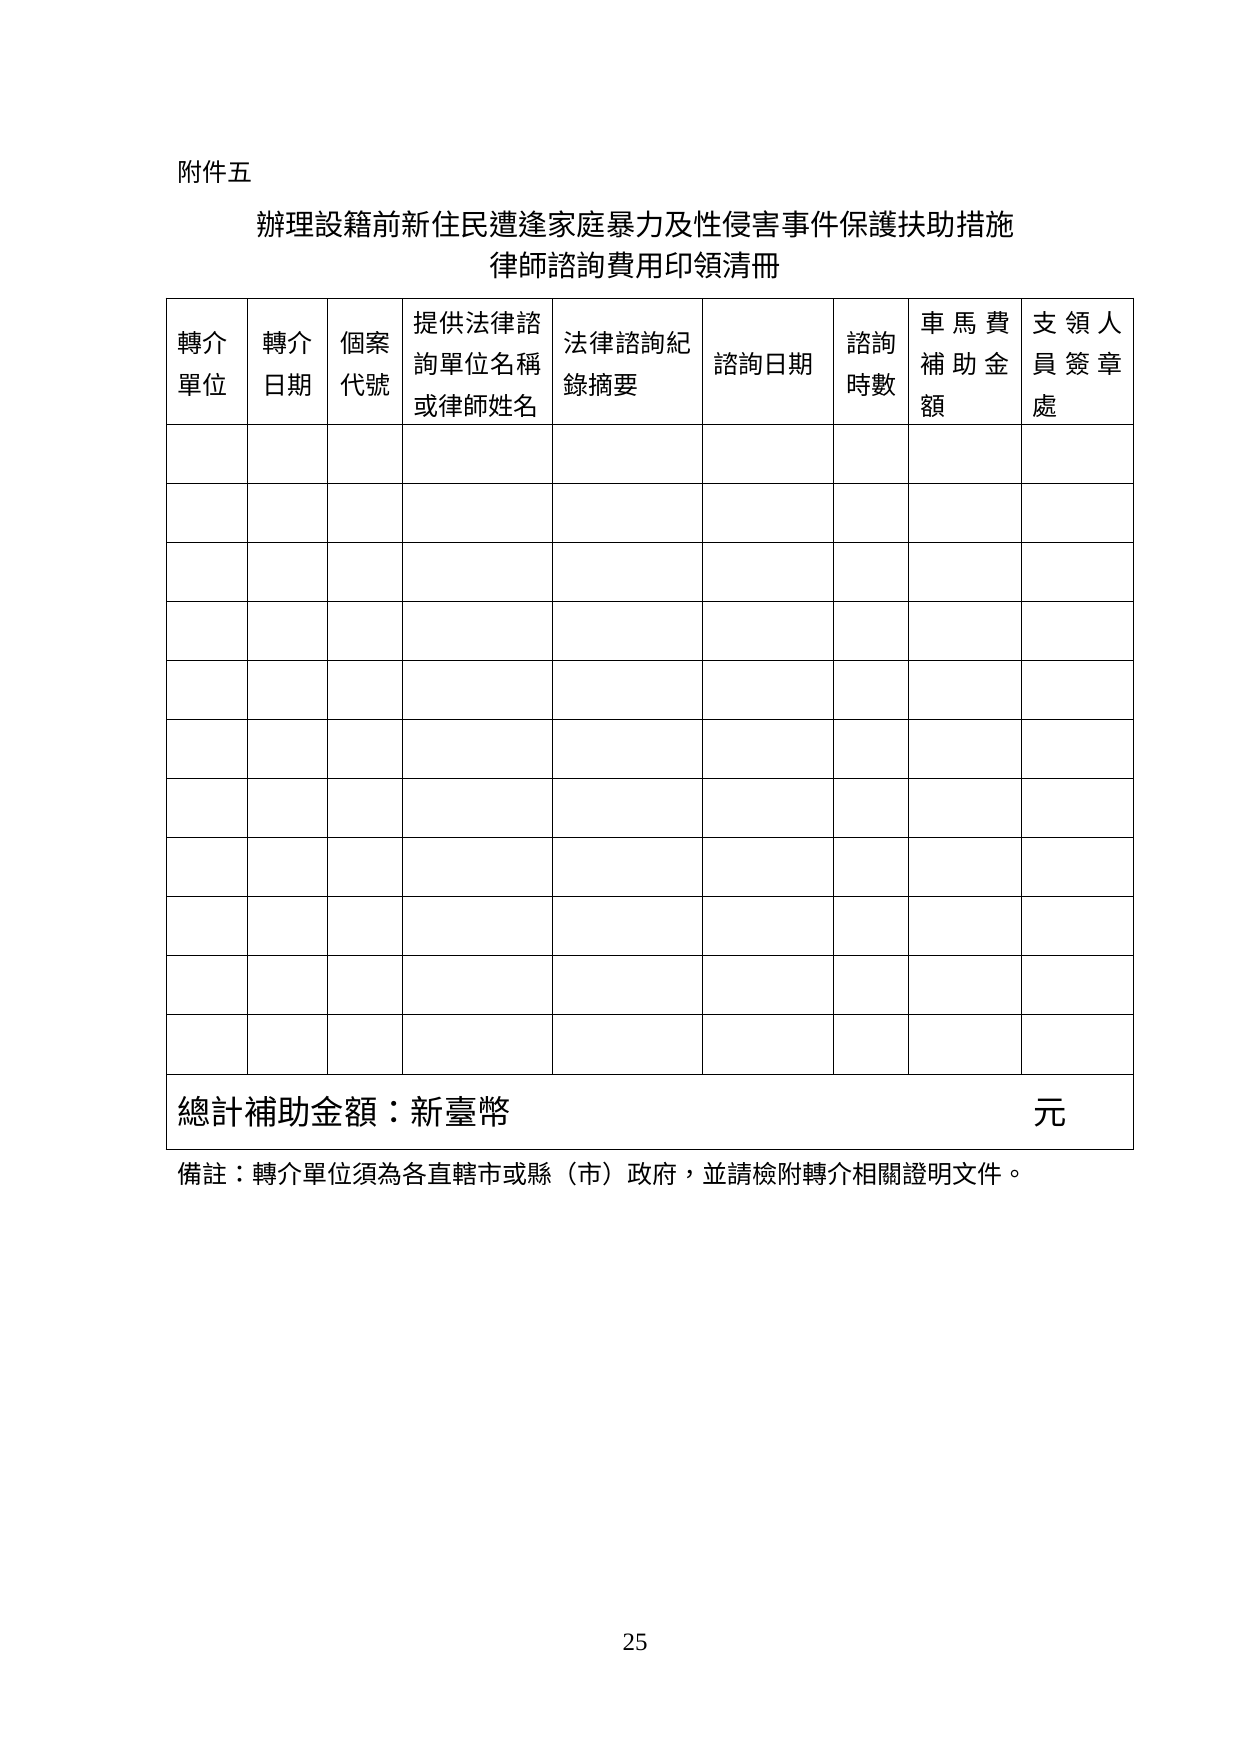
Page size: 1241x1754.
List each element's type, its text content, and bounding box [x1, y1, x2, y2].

table_cell [1022, 956, 1133, 1014]
table_header 轉介日期 [248, 299, 327, 424]
table_cell [703, 720, 833, 778]
table_cell [703, 838, 833, 896]
table_header 支領人員簽章處 [1022, 299, 1133, 424]
table_cell [328, 543, 402, 601]
table_cell [553, 779, 702, 837]
table_cell [553, 602, 702, 660]
table_cell [403, 720, 552, 778]
table_cell [248, 425, 327, 483]
table_cell [403, 661, 552, 719]
table_cell [248, 1015, 327, 1073]
table_cell [248, 661, 327, 719]
table_cell [834, 720, 908, 778]
table_cell [328, 720, 402, 778]
table_cell [834, 897, 908, 955]
table_cell [248, 838, 327, 896]
table_cell [1022, 484, 1133, 542]
table_cell 總計補助金額：新臺幣 元 [167, 1075, 1133, 1149]
table_header 諮詢時數 [834, 299, 908, 424]
table_cell [553, 838, 702, 896]
table_cell [553, 1015, 702, 1073]
table_cell [1022, 543, 1133, 601]
table_cell [703, 602, 833, 660]
table_cell [403, 425, 552, 483]
table_cell [909, 661, 1021, 719]
table_header 車馬費補助金額 [909, 299, 1021, 424]
text 辦理設籍前新住民遭逢家庭暴力及性侵害事件保護扶助措施 [177, 202, 1092, 243]
table_cell [703, 956, 833, 1014]
table_cell [328, 661, 402, 719]
table_cell [403, 956, 552, 1014]
table_cell [167, 720, 247, 778]
table_cell [1022, 661, 1133, 719]
table_cell [909, 779, 1021, 837]
table_cell [248, 779, 327, 837]
table_cell [328, 602, 402, 660]
table_cell [328, 897, 402, 955]
table_cell [248, 956, 327, 1014]
table_cell [403, 897, 552, 955]
table_cell [703, 484, 833, 542]
text 律師諮詢費用印領清冊 [177, 243, 1092, 285]
table_cell [909, 425, 1021, 483]
table_cell [1022, 1015, 1133, 1073]
table_cell [834, 1015, 908, 1073]
table_cell [909, 956, 1021, 1014]
table_cell [403, 1015, 552, 1073]
table_cell [1022, 720, 1133, 778]
table_cell [328, 838, 402, 896]
table_cell [167, 425, 247, 483]
table_cell [167, 897, 247, 955]
table_cell [553, 484, 702, 542]
table_cell [167, 956, 247, 1014]
table_cell [1022, 425, 1133, 483]
table_cell [403, 602, 552, 660]
table_cell [328, 956, 402, 1014]
table_cell [248, 484, 327, 542]
table_cell [1022, 602, 1133, 660]
table_cell [553, 720, 702, 778]
table_header 個案代號 [328, 299, 402, 424]
table_cell [703, 1015, 833, 1073]
table_cell [1022, 838, 1133, 896]
table_cell [703, 779, 833, 837]
table_cell [553, 543, 702, 601]
table_cell [553, 897, 702, 955]
table_cell [167, 543, 247, 601]
table_cell [1022, 897, 1133, 955]
table_cell [328, 425, 402, 483]
table_cell [403, 838, 552, 896]
table_cell [703, 897, 833, 955]
table_cell [248, 543, 327, 601]
table_cell [328, 484, 402, 542]
table_cell [834, 956, 908, 1014]
table_cell [703, 543, 833, 601]
table_cell [703, 425, 833, 483]
table_cell [834, 779, 908, 837]
table_cell [328, 779, 402, 837]
table_cell [834, 425, 908, 483]
table_cell [248, 602, 327, 660]
table_cell [553, 425, 702, 483]
table_cell [909, 484, 1021, 542]
table_cell [1022, 779, 1133, 837]
table_cell [703, 661, 833, 719]
table_cell [834, 484, 908, 542]
table_cell [909, 838, 1021, 896]
table_cell [167, 779, 247, 837]
table_cell [909, 720, 1021, 778]
table_header 諮詢日期 [703, 299, 833, 424]
table_header 法律諮詢紀錄摘要 [553, 299, 702, 424]
table_header 轉介 單位 [167, 299, 247, 424]
table_cell [834, 543, 908, 601]
table_cell [834, 838, 908, 896]
table_cell [167, 484, 247, 542]
table_cell [553, 661, 702, 719]
table_cell [167, 602, 247, 660]
table_cell [909, 897, 1021, 955]
table_cell [403, 543, 552, 601]
table_cell [167, 838, 247, 896]
table_cell [834, 602, 908, 660]
table_cell [909, 602, 1021, 660]
table_cell [909, 543, 1021, 601]
table_cell [403, 484, 552, 542]
table_cell [403, 779, 552, 837]
text 備註：轉介單位須為各直轄市或縣（市）政府，並請檢附轉介相關證明文件。 [177, 1150, 1092, 1191]
table_cell [553, 956, 702, 1014]
table_cell [834, 661, 908, 719]
table_cell [328, 1015, 402, 1073]
text 附件五 [177, 148, 1092, 189]
table_cell [248, 720, 327, 778]
table_header 提供法律諮詢單位名稱或律師姓名 [403, 299, 552, 424]
table_cell [167, 661, 247, 719]
table_cell [248, 897, 327, 955]
table_cell [167, 1015, 247, 1073]
table_cell [909, 1015, 1021, 1073]
